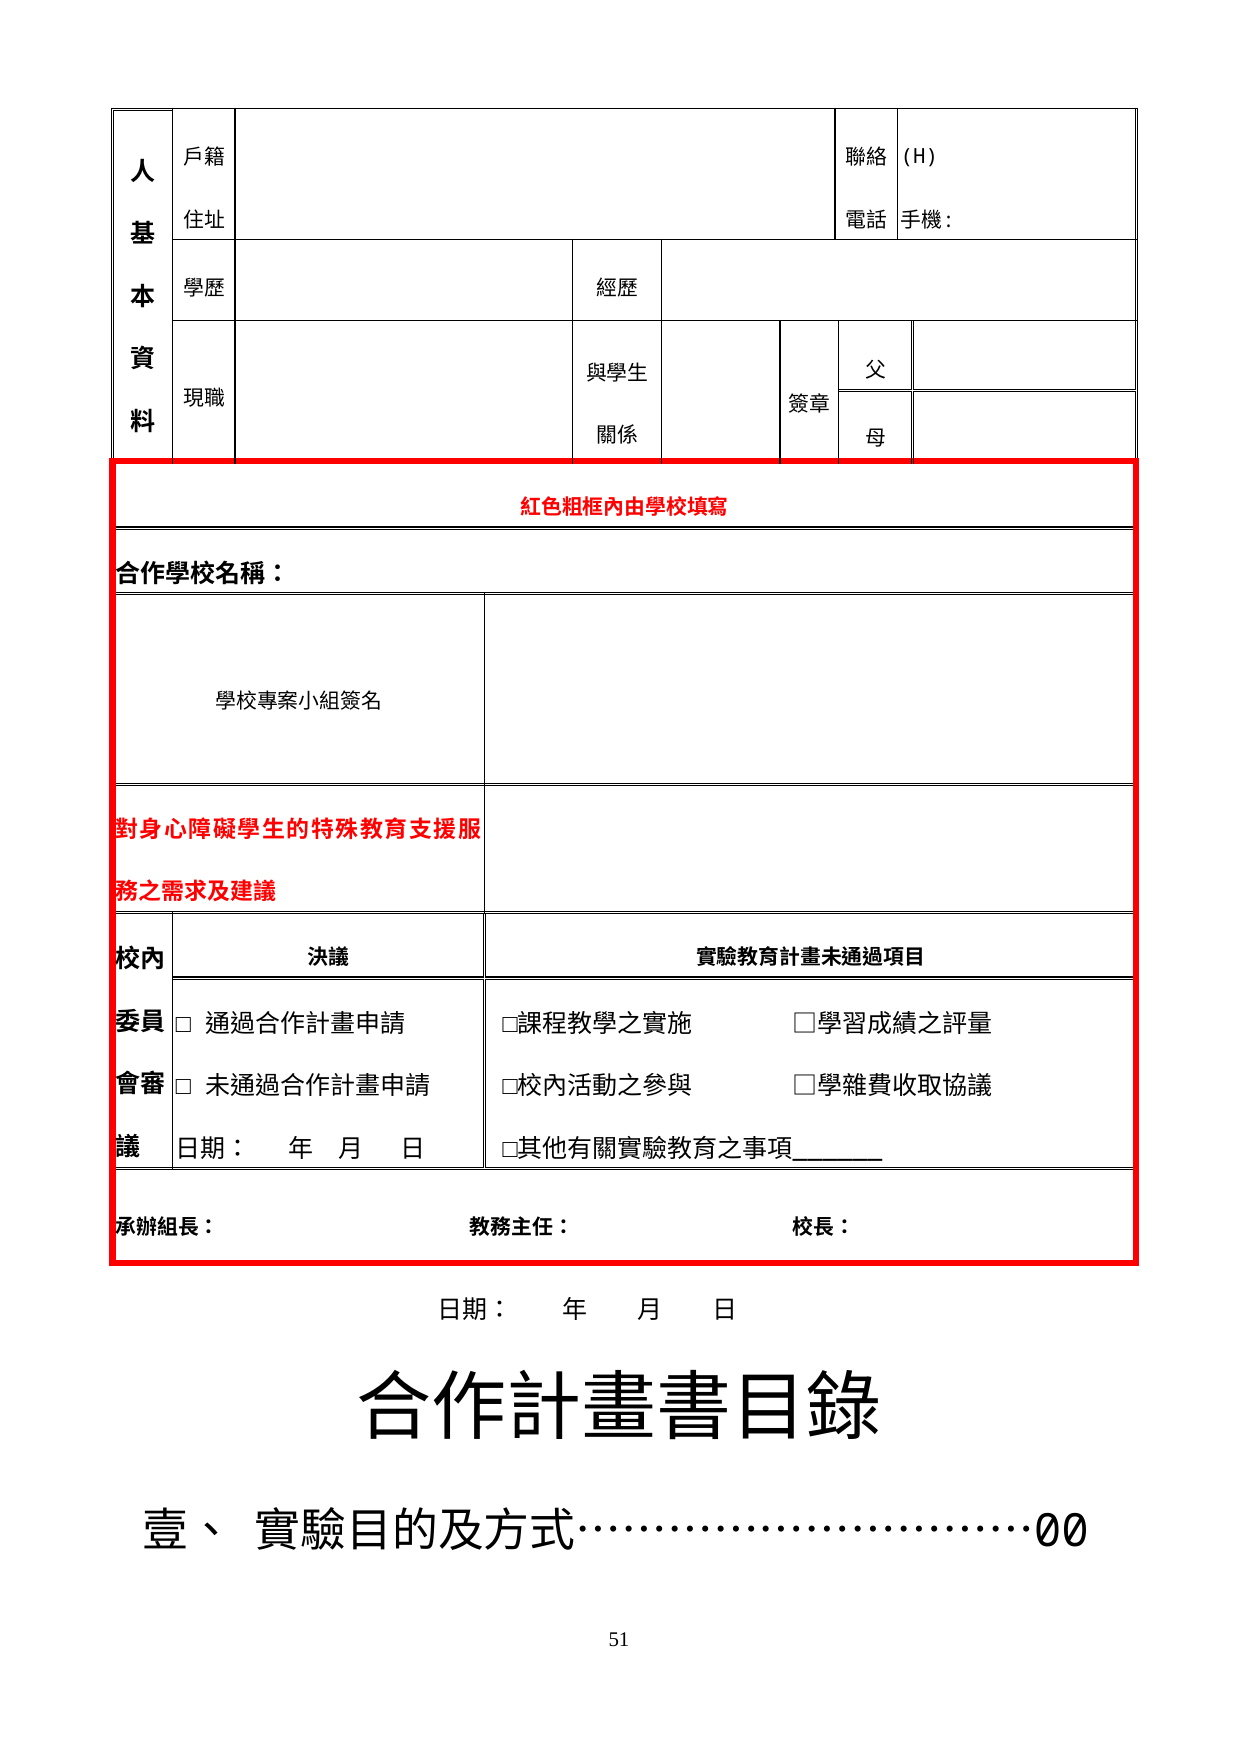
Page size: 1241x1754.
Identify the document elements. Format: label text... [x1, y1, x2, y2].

table_cell 決議 [173, 914, 483, 976]
table_cell 現職 [173, 321, 234, 458]
table_cell (H) 手機: [898, 109, 1135, 239]
table_cell 簽章 [781, 321, 838, 458]
table_cell 父 [839, 321, 911, 389]
table_cell [485, 786, 1133, 911]
text 合作計畫書目錄 [112, 1328, 1125, 1453]
text 日期： 年 月 日 [112, 1266, 1125, 1328]
table_cell [914, 392, 1135, 458]
table_cell 母 [839, 392, 911, 458]
table_cell 承辦組長： 教務主任： 校長： [116, 1170, 1133, 1259]
table_cell [485, 595, 1133, 783]
table_cell 對身心障礙學生的特殊教育支援服務之需求及建議 [116, 786, 484, 911]
table_cell [236, 321, 572, 458]
table_cell [914, 321, 1135, 389]
table_cell [662, 240, 1135, 320]
table_cell [662, 321, 779, 458]
table_cell 紅色粗框內由學校填寫 [116, 464, 1133, 526]
table_cell 學校專案小組簽名 [116, 595, 484, 783]
table_cell □ 通過合作計畫申請 □ 未通過合作計畫申請 日期： 年 月 日 [173, 980, 483, 1167]
table_cell 學歷 [173, 240, 234, 320]
table_cell 實驗教育計畫未通過項目 [486, 914, 1133, 976]
table_cell 聯絡電話 [836, 109, 897, 239]
table_cell [236, 109, 834, 239]
table_cell □課程教學之實施 □學習成績之評量 □校內活動之參與 □學雜費收取協議 □其他有關實驗教育之事項______ [486, 980, 1133, 1167]
table_cell 合作學校名稱： [116, 530, 1133, 592]
table_cell 人 基 本 資 料 [114, 111, 172, 458]
table_cell 校內委員會審議 [116, 914, 172, 1167]
table_cell 經歷 [573, 240, 661, 320]
table_cell 與學生 關係 [573, 321, 661, 458]
table_cell [236, 240, 572, 320]
table_cell 戶籍住址 [173, 109, 234, 239]
list 實驗目的及方式…………………………00 [142, 1453, 1125, 1578]
